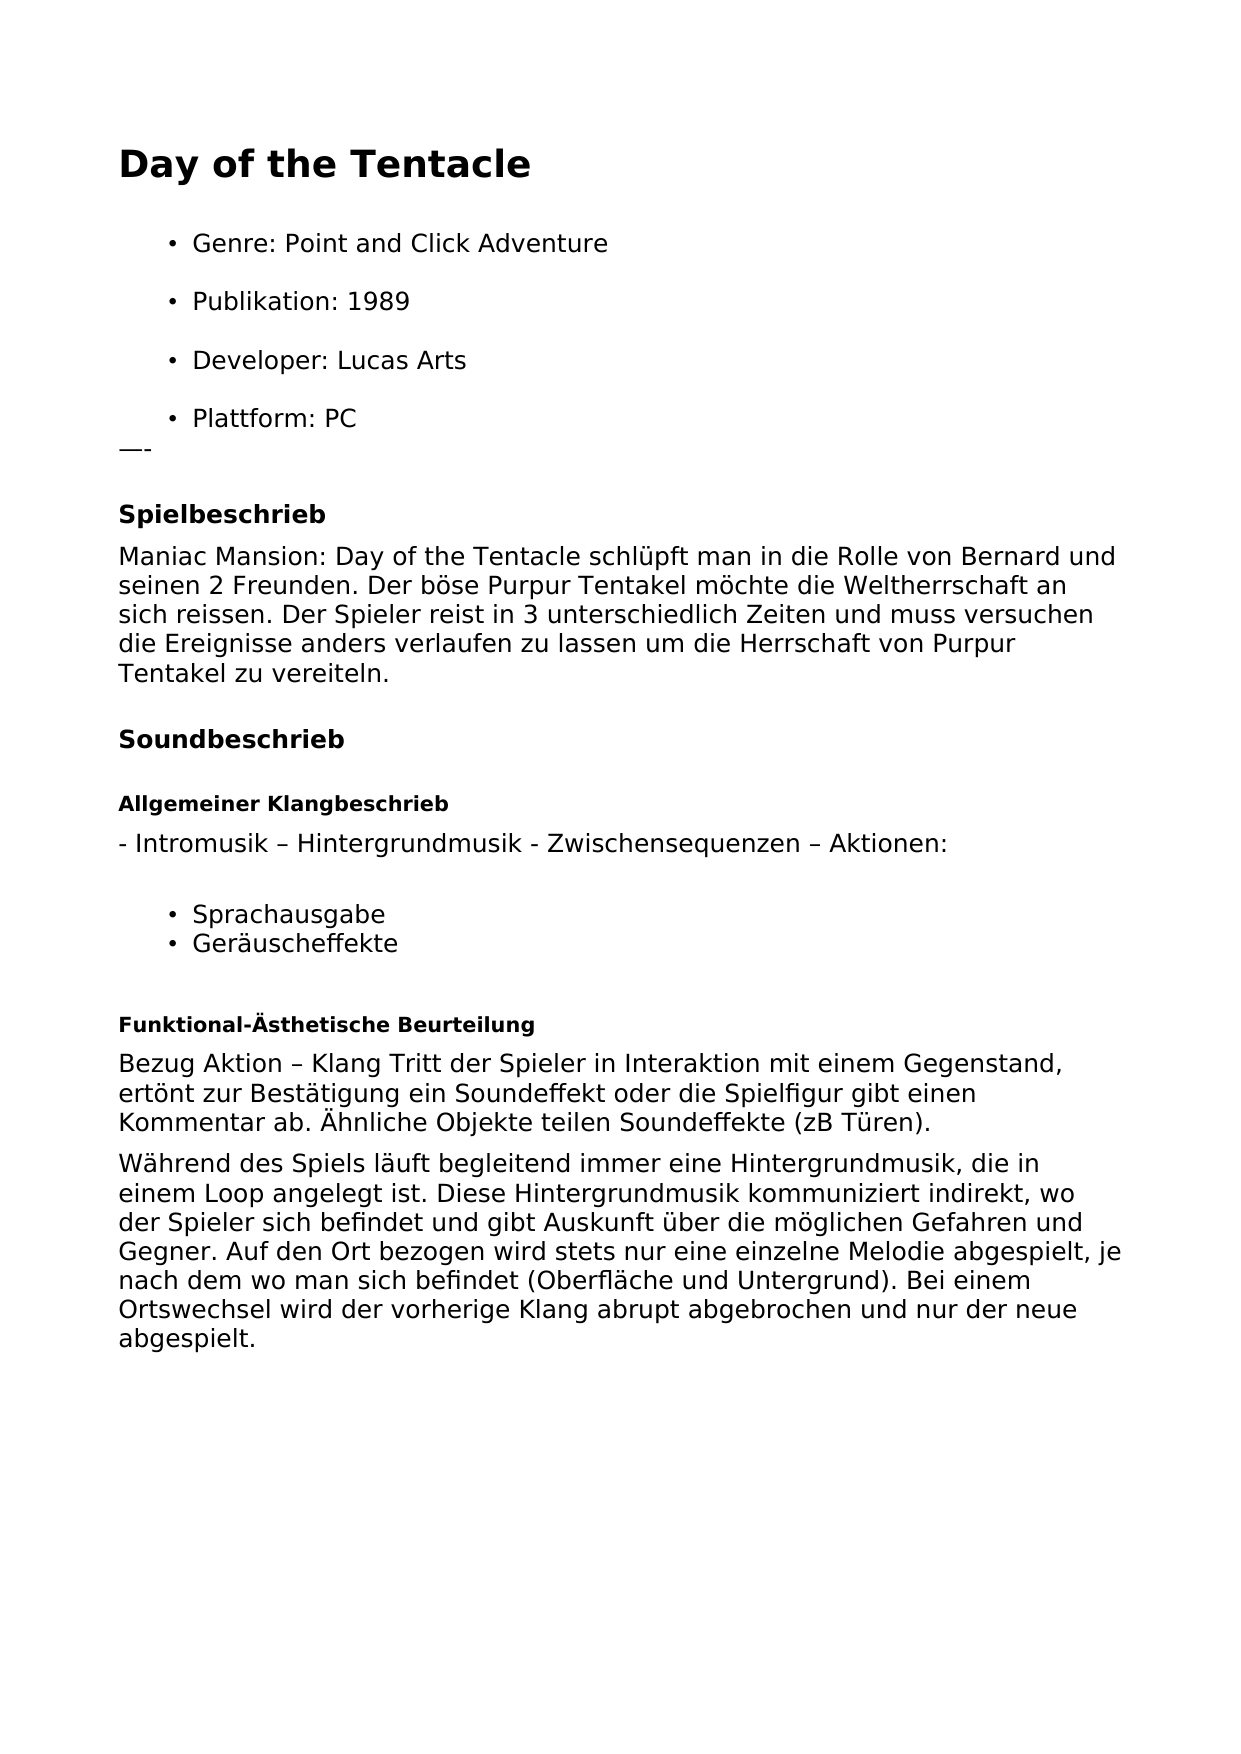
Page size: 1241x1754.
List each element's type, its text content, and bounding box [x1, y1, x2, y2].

subtitle Funktional-Ästhetische Beurteilung [118, 1013, 1122, 1037]
list Genre: Point and Click Adventure [177, 229, 1122, 258]
list Sprachausgabe [177, 900, 1122, 929]
subtitle Soundbeschrieb [118, 726, 1122, 755]
subtitle Allgemeiner Klangbeschrieb [118, 792, 1122, 816]
text - Intromusik – Hintergrundmusik - Zwischensequenzen – Aktionen: [118, 829, 1122, 858]
text —- [118, 434, 1122, 463]
subtitle Spielbeschrieb [118, 501, 1122, 530]
list Plattform: PC [177, 405, 1122, 434]
list Publikation: 1989 [177, 287, 1122, 317]
list Geräuscheffekte [177, 929, 1122, 958]
text Maniac Mansion: Day of the Tentacle schlüpft man in die Rolle von Bernard und seinen 2 Freunden. Der böse Purpur Tentakel möchte die Weltherrschaft an sich reissen. Der Spieler reist in 3 unterschiedlich Zeiten und muss versuchen die Ereignisse anders verlaufen zu lassen um die Herrschaft von Purpur Tentakel zu vereiteln. [118, 542, 1122, 688]
list Developer: Lucas Arts [177, 346, 1122, 375]
subtitle Day of the Tentacle [118, 143, 1122, 187]
text Bezug Aktion – Klang Tritt der Spieler in Interaktion mit einem Gegenstand, ertönt zur Bestätigung ein Soundeffekt oder die Spielfigur gibt einen Kommentar ab. Ähnliche Objekte teilen Soundeffekte (zB Türen). [118, 1050, 1122, 1137]
text Während des Spiels läuft begleitend immer eine Hintergrundmusik, die in einem Loop angelegt ist. Diese Hintergrundmusik kommuniziert indirekt, wo der Spieler sich befindet und gibt Auskunft über die möglichen Gefahren und Gegner. Auf den Ort bezogen wird stets nur eine einzelne Melodie abgespielt, je nach dem wo man sich befindet (Oberfläche und Untergrund). Bei einem Ortswechsel wird der vorherige Klang abrupt abgebrochen und nur der neue abgespielt. [118, 1150, 1122, 1354]
